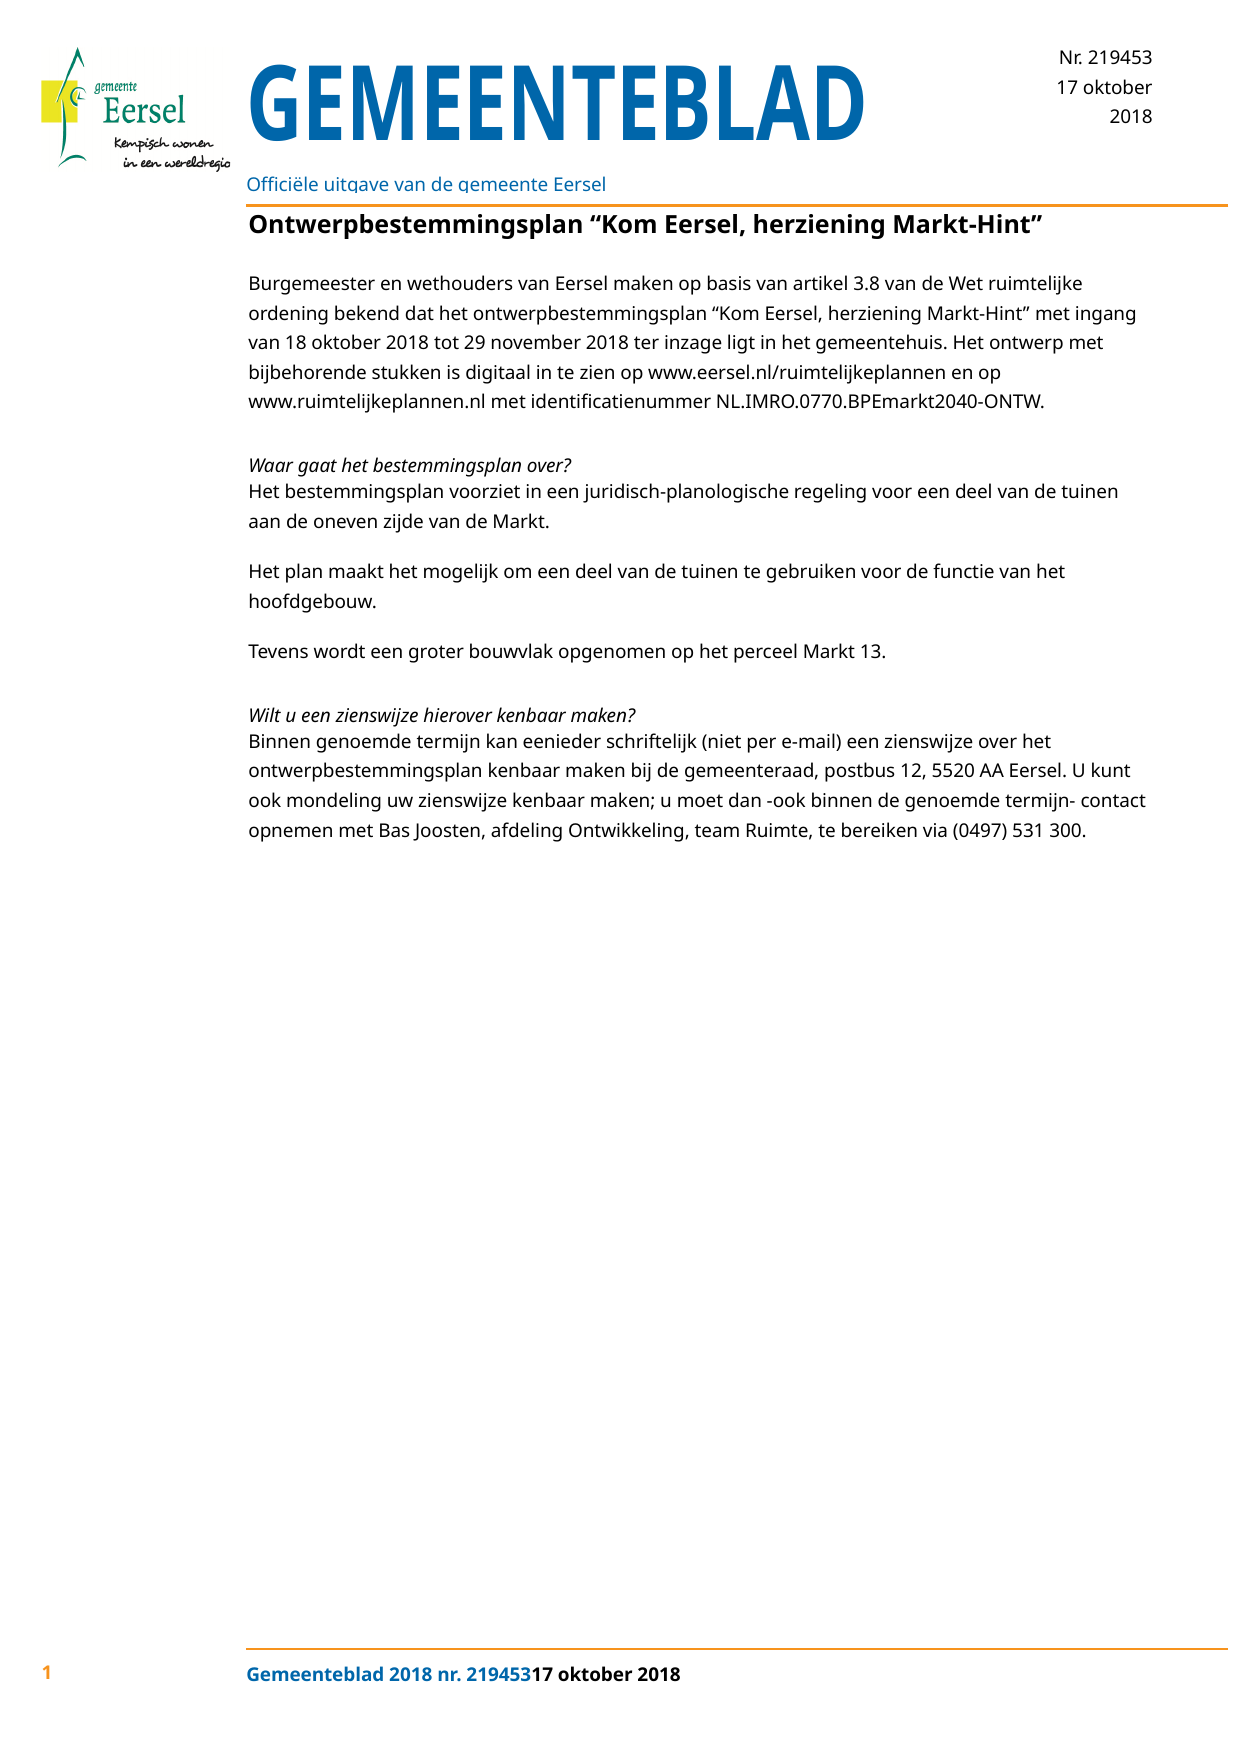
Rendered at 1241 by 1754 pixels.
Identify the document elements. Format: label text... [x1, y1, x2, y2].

text Het plan maakt het mogelijk om een deel van de tuinen te gebruiken voor de functie van het hoofdgebouw. [248, 558, 1152, 614]
text Het bestemmingsplan voorziet in een juridisch-planologische regeling voor een deel van de tuinen aan de oneven zijde van de Markt. [248, 478, 1152, 534]
text Binnen genoemde termijn kan eenieder schriftelijk (niet per e-mail) een zienswijze over het ontwerpbestemmingsplan kenbaar maken bij de gemeenteraad, postbus 12, 5520 AA Eersel. U kunt ook mondeling uw zienswijze kenbaar maken; u moet dan -ook binnen de genoemde termijn- contact opnemen met Bas Joosten, afdeling Ontwikkeling, team Ruimte, te bereiken via (0497) 531 300. [248, 728, 1152, 842]
text Tevens wordt een groter bouwvlak opgenomen op het perceel Markt 13. [248, 638, 1152, 664]
picture [41, 47, 231, 172]
text Burgemeester en wethouders van Eersel maken op basis van artikel 3.8 van de Wet ruimtelijke ordening bekend dat het ontwerpbestemmingsplan “Kom Eersel, herziening Markt-Hint” met ingang van 18 oktober 2018 tot 29 november 2018 ter inzage ligt in het gemeentehuis. Het ontwerp met bijbehorende stukken is digitaal in te zien op www.eersel.nl/ruimtelijkeplannen en op www.ruimtelijkeplannen.nl met identificatienummer NL.IMRO.0770.BPEmarkt2040-ONTW. [248, 270, 1152, 414]
text Waar gaat het bestemmingsplan over? [248, 453, 1152, 478]
text Ontwerpbestemmingsplan “Kom Eersel, herziening Markt-Hint” [248, 207, 1152, 241]
text Wilt u een zienswijze hierover kenbaar maken? [248, 702, 1152, 728]
